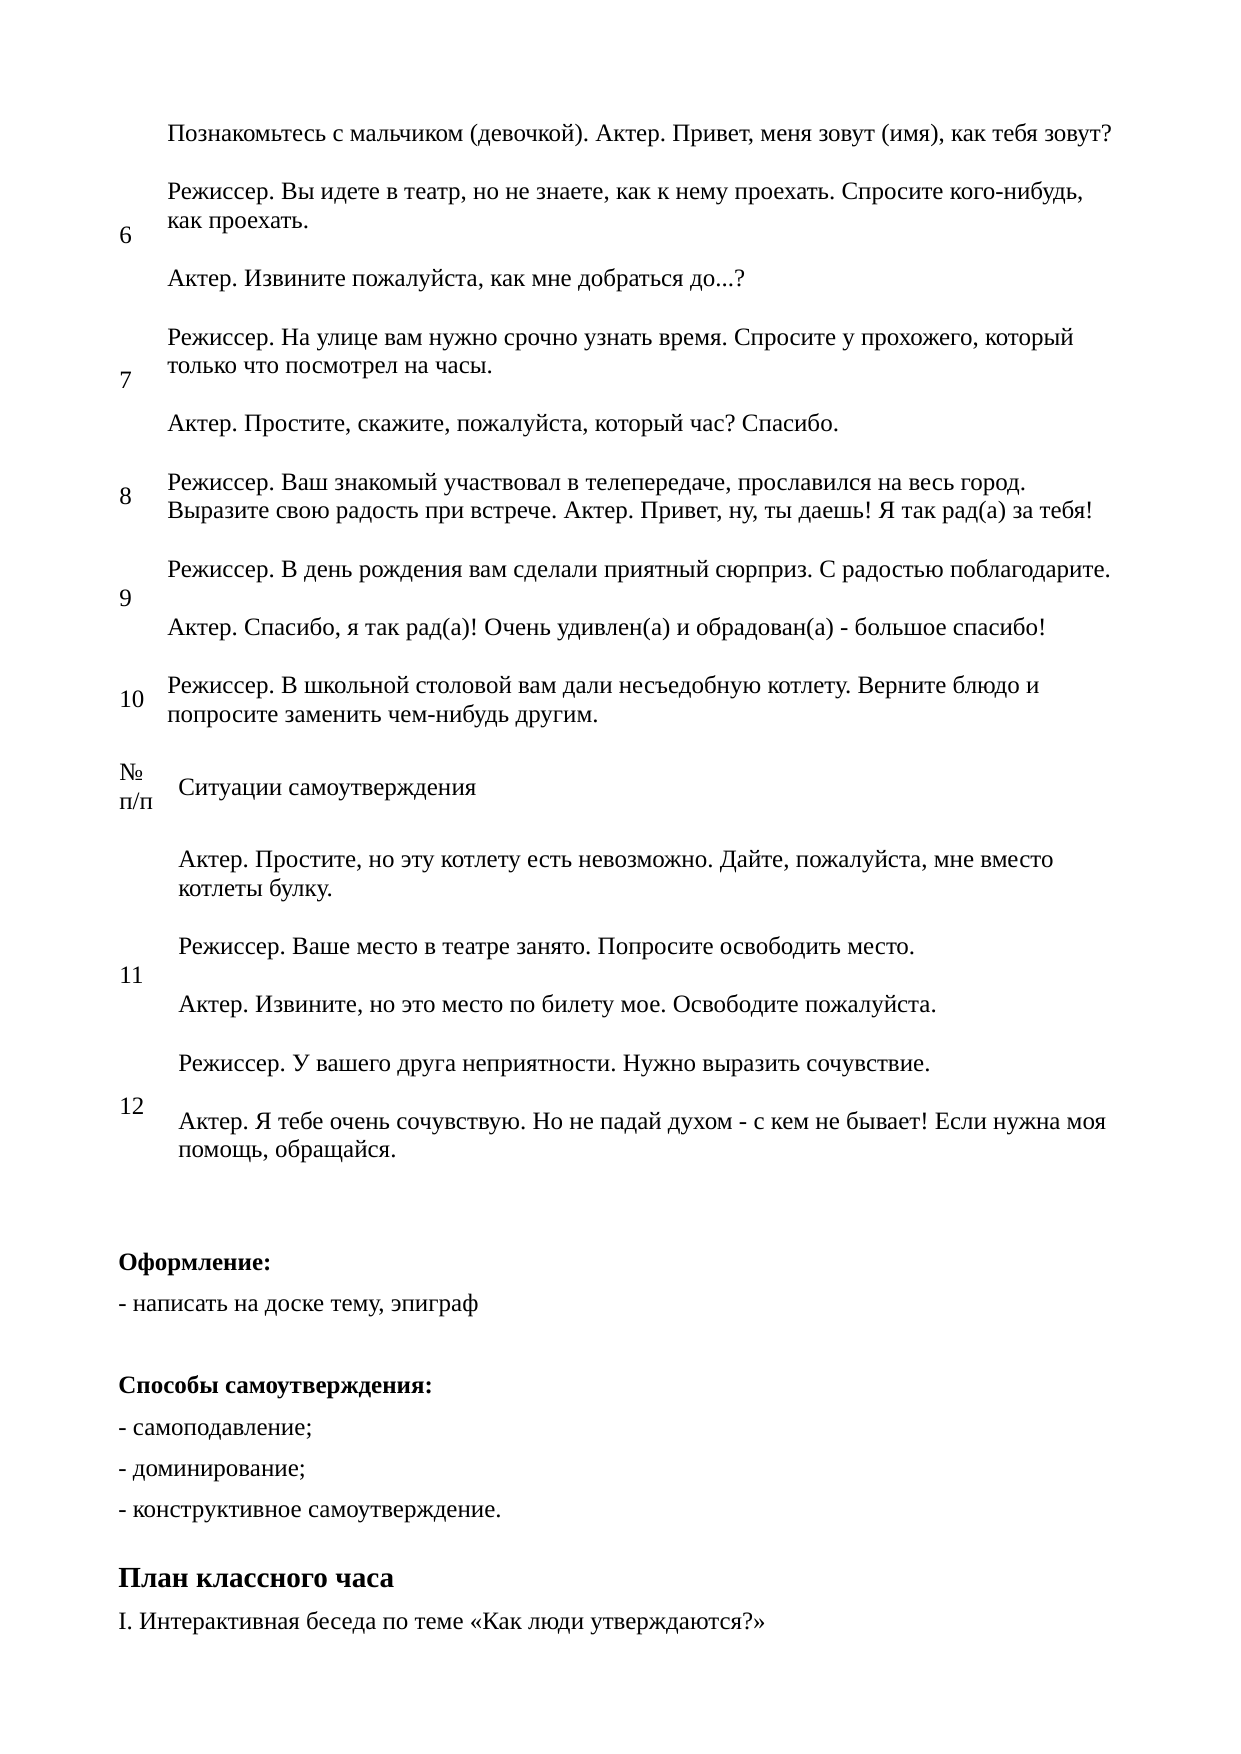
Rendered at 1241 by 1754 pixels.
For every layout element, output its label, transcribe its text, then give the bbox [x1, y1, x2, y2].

table_cell Режиссер. У вашего друга неприятности. Нужно выразить сочувствие. Актер. Я тебе очень сочувствую. Но не падай духом - с кем не бывает! Если нужна моя помощь, обращайся. [177, 1048, 1114, 1193]
text I. Интерактивная беседа по теме «Как люди утверждаются?» [118, 1606, 1122, 1635]
table_cell Режиссер. Ваш знакомый участвовал в телепередаче, прославился на весь город. Выразите свою радость при встрече. Актер. Привет, ну, ты даешь! Я так рад(а) за тебя! [166, 467, 1122, 554]
subtitle Оформление: [118, 1247, 1122, 1275]
table_cell [1114, 931, 1122, 1048]
table_cell [1114, 844, 1122, 931]
table_cell [1114, 1048, 1122, 1193]
table_cell [177, 1193, 1114, 1222]
table_cell 12 [118, 1048, 177, 1193]
table_cell 7 [118, 322, 166, 467]
text - самоподавление; [118, 1412, 1122, 1440]
table_cell [1114, 757, 1122, 844]
table_cell [118, 118, 166, 176]
table_cell Режиссер. Вы идете в театр, но не знаете, как к нему проехать. Спросите кого-нибудь, как проехать. Актер. Извините пожалуйста, как мне добраться до...? [166, 176, 1122, 322]
table_cell Актер. Простите, но эту котлету есть невозможно. Дайте, пожалуйста, мне вместо котлеты булку. [177, 844, 1114, 931]
text - конструктивное самоутверждение. [118, 1494, 1122, 1523]
table_cell [1114, 1193, 1122, 1222]
table_cell [166, 1193, 177, 1222]
table_cell 6 [118, 176, 166, 322]
text - написать на доске тему, эпиграф [118, 1288, 1122, 1317]
table_cell Режиссер. Ваше место в театре занято. Попросите освободить место. Актер. Извините, но это место по билету мое. Освободите пожалуйста. [177, 931, 1114, 1048]
table_cell Режиссер. В день рождения вам сделали приятный сюрприз. С радостью поблагодарите. Актер. Спасибо, я так рад(а)! Очень удивлен(а) и обрадован(а) - большое спасибо! [166, 554, 1122, 670]
table_cell [118, 844, 177, 931]
table_cell № п/п [118, 757, 177, 844]
table_cell 11 [118, 931, 177, 1048]
table_cell Режиссер. В школьной столовой вам дали несъедобную котлету. Верните блюдо и попросите заменить чем-нибудь другим. [166, 670, 1122, 757]
text Способы самоутверждения: [118, 1370, 1122, 1399]
table_cell 9 [118, 554, 166, 670]
table_cell 10 [118, 670, 166, 757]
table_cell [118, 1193, 166, 1222]
table_cell Режиссер. На улице вам нужно срочно узнать время. Спросите у прохожего, который только что посмотрел на часы. Актер. Простите, скажите, пожалуйста, который час? Спасибо. [166, 322, 1122, 467]
table_cell Познакомьтесь с мальчиком (девочкой). Актер. Привет, меня зовут (имя), как тебя зовут? [166, 118, 1122, 176]
subtitle План классного часа [118, 1560, 1122, 1594]
text - доминирование; [118, 1453, 1122, 1482]
table_cell Ситуации самоутверждения [177, 757, 1114, 844]
table_cell 8 [118, 467, 166, 554]
